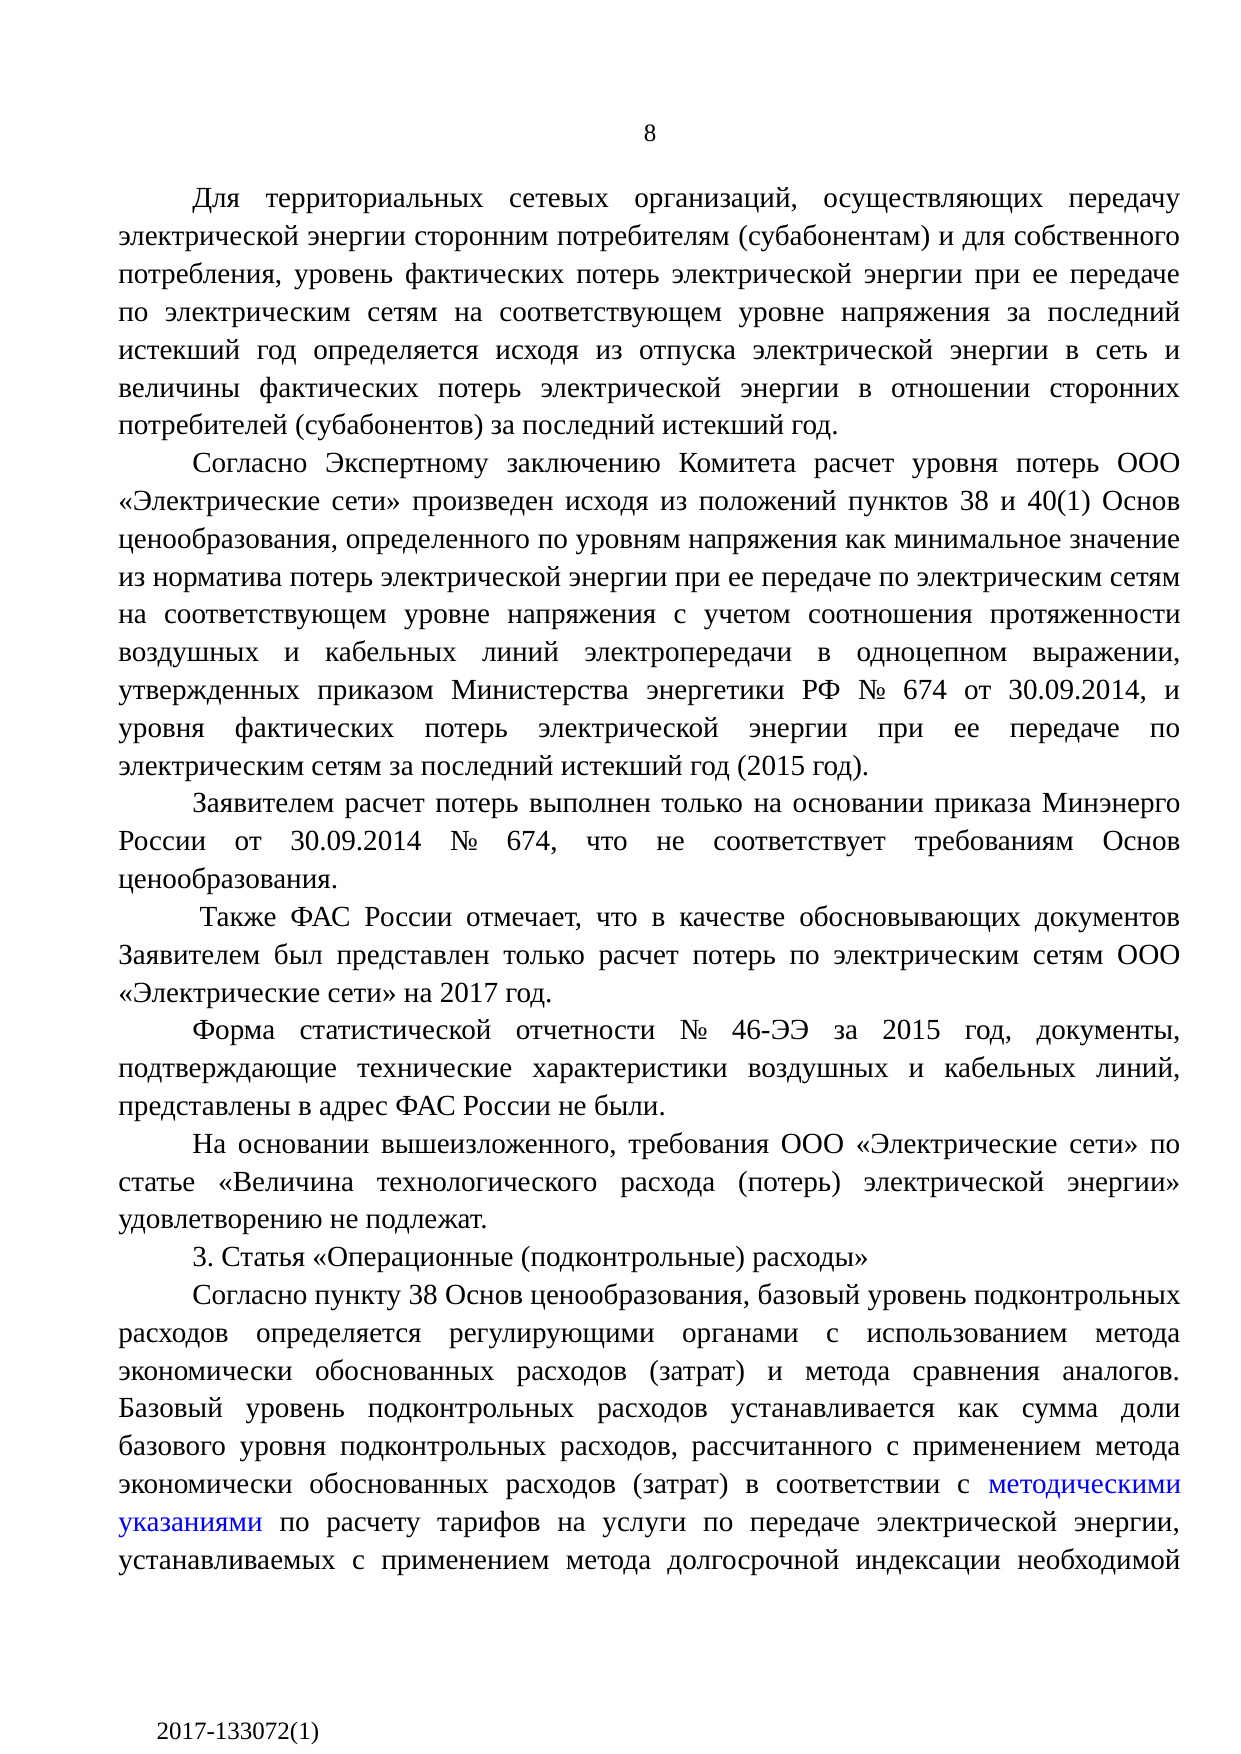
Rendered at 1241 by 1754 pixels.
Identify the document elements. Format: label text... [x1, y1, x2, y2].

text 3. Статья «Операционные (подконтрольные) расходы» [118, 1235, 1181, 1273]
text Заявителем расчет потерь выполнен только на основании приказа Минэнерго России от 30.09.2014 № 674, что не соответствует требованиям Основ ценообразования. [118, 781, 1181, 895]
text На основании вышеизложенного, требования ООО «Электрические сети» по статье «Величина технологического расхода (потерь) электрической энергии» удовлетворению не подлежат. [118, 1122, 1181, 1235]
text Также ФАС России отмечает, что в качестве обосновывающих документов Заявителем был представлен только расчет потерь по электрическим сетям ООО «Электрические сети» на 2017 год. [118, 895, 1181, 1008]
text Согласно пункту 38 Основ ценообразования, базовый уровень подконтрольных расходов определяется регулирующими органами с использованием метода экономически обоснованных расходов (затрат) и метода сравнения аналогов. Базовый уровень подконтрольных расходов устанавливается как сумма доли базового уровня подконтрольных расходов, рассчитанного с применением метода экономически обоснованных расходов (затрат) в соответствии с методическими указаниями по расчету тарифов на услуги по передаче электрической энергии, устанавливаемых с применением метода долгосрочной индексации необходимой [118, 1273, 1181, 1575]
text Форма статистической отчетности № 46-ЭЭ за 2015 год, документы, подтверждающие технические характеристики воздушных и кабельных линий, представлены в адрес ФАС России не были. [118, 1008, 1181, 1122]
text Согласно Экспертному заключению Комитета расчет уровня потерь ООО «Электрические сети» произведен исходя из положений пунктов 38 и 40(1) Основ ценообразования, определенного по уровням напряжения как минимальное значение из норматива потерь электрической энергии при ее передаче по электрическим сетям на соответствующем уровне напряжения с учетом соотношения протяженности воздушных и кабельных линий электропередачи в одноцепном выражении, утвержденных приказом Министерства энергетики РФ № 674 от 30.09.2014, и уровня фактических потерь электрической энергии при ее передаче по электрическим сетям за последний истекший год (2015 год). [118, 441, 1181, 781]
text Для территориальных сетевых организаций, осуществляющих передачу электрической энергии сторонним потребителям (субабонентам) и для собственного потребления, уровень фактических потерь электрической энергии при ее передаче по электрическим сетям на соответствующем уровне напряжения за последний истекший год определяется исходя из отпуска электрической энергии в сеть и величины фактических потерь электрической энергии в отношении сторонних потребителей (субабонентов) за последний истекший год. [118, 176, 1181, 441]
